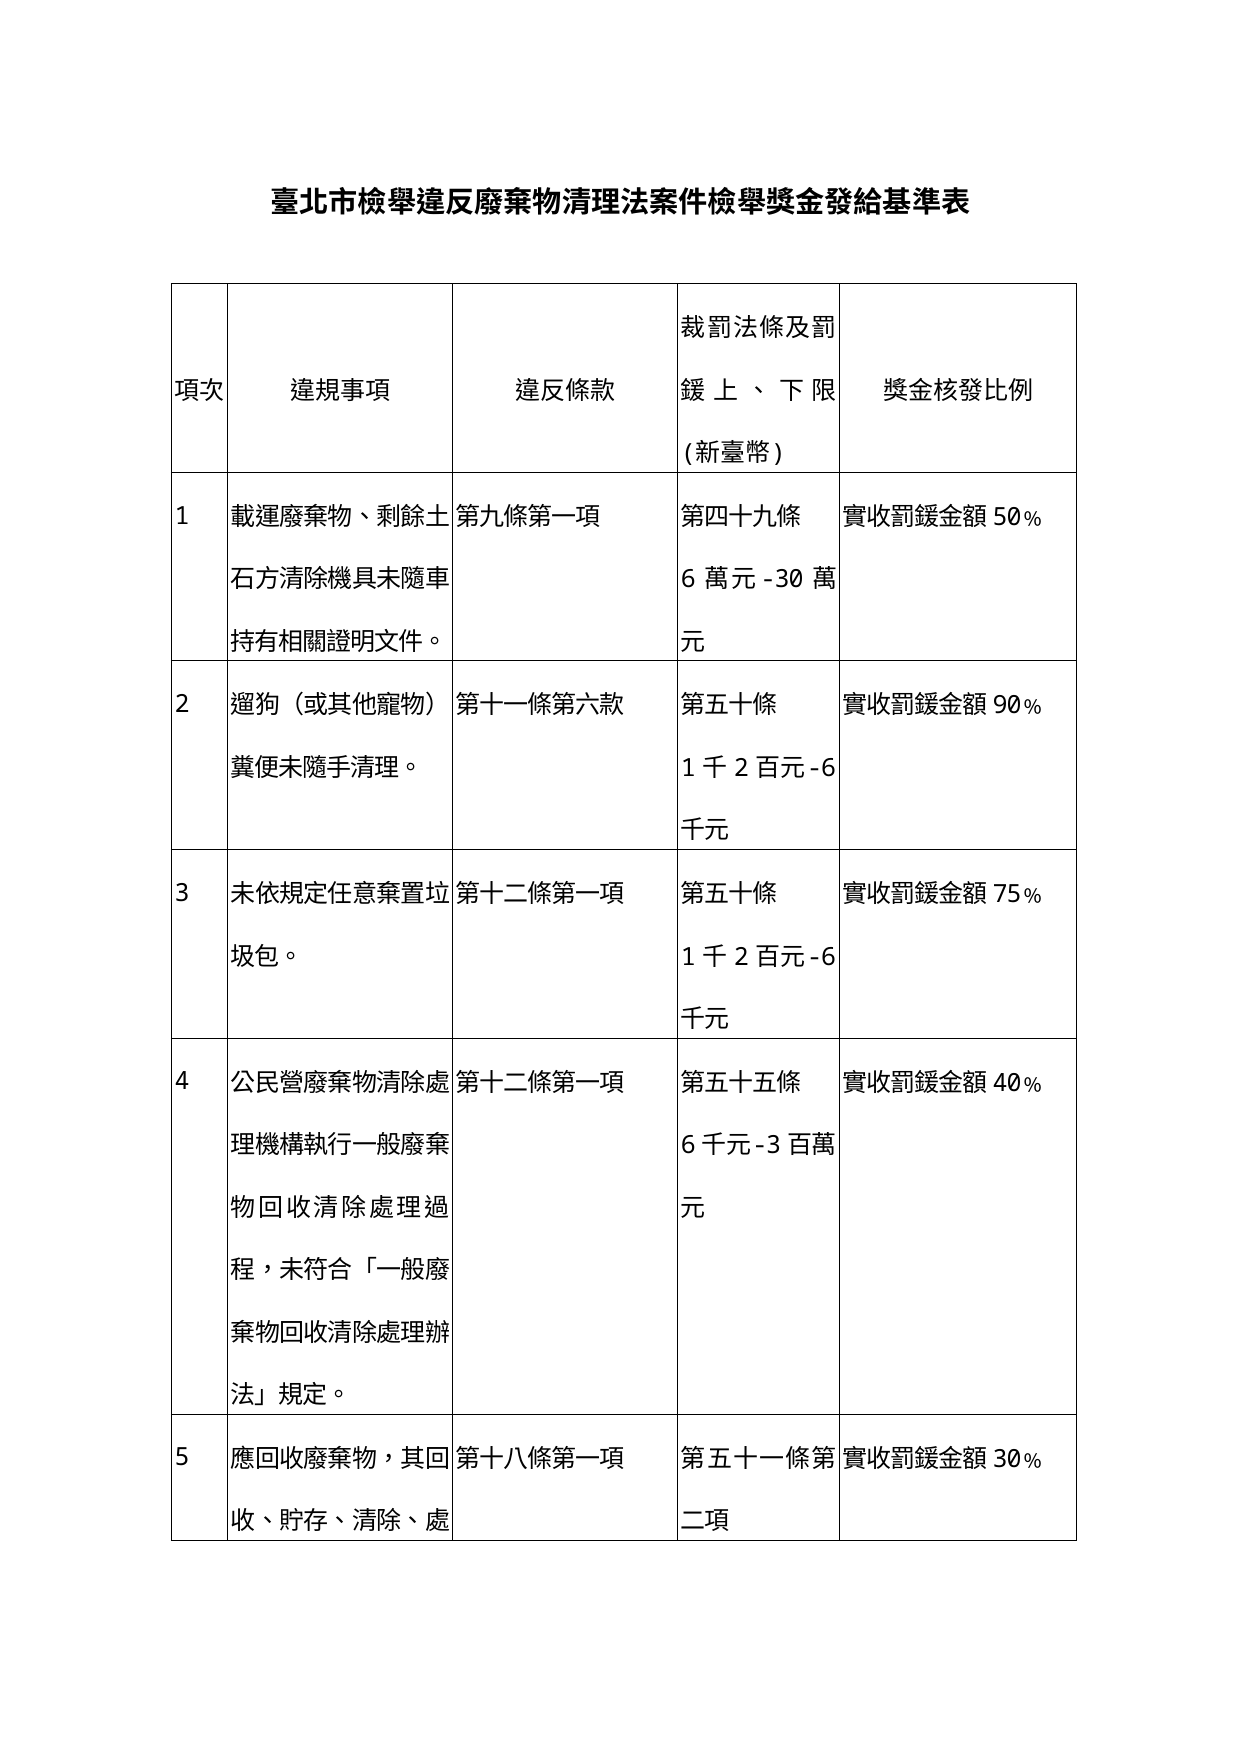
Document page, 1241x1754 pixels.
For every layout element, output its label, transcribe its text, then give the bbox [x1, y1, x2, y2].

table_header 裁罰法條及罰鍰上、下限(新臺幣) [678, 284, 839, 472]
table_cell 第五十條 1千2百元-6千元 [678, 850, 839, 1037]
table_cell 第十二條第一項 [453, 850, 677, 1037]
table_cell 公民營廢棄物清除處理機構執行一般廢棄物回收清除處理過程，未符合「一般廢棄物回收清除處理辦法」規定。 [228, 1039, 452, 1413]
table_cell 第九條第一項 [453, 473, 677, 660]
table_cell 第五十條 1千2百元-6千元 [678, 661, 839, 849]
table_cell 應回收廢棄物，其回收、貯存、清除、處 [228, 1415, 452, 1539]
table_cell 實收罰鍰金額30﹪ [840, 1415, 1076, 1539]
table_header 獎金核發比例 [840, 284, 1076, 472]
table_cell 遛狗（或其他寵物）糞便未隨手清理。 [228, 661, 452, 849]
table_cell 4 [172, 1039, 227, 1413]
table_cell 第十一條第六款 [453, 661, 677, 849]
table_cell 1 [172, 473, 227, 660]
table_header 違規事項 [228, 284, 452, 472]
table_cell 第五十一條第二項 [678, 1415, 839, 1539]
table_cell 實收罰鍰金額40﹪ [840, 1039, 1076, 1413]
table_cell 第十二條第一項 [453, 1039, 677, 1413]
table_cell 實收罰鍰金額50﹪ [840, 473, 1076, 660]
table_cell 載運廢棄物、剩餘土石方清除機具未隨車持有相關證明文件。 [228, 473, 452, 660]
table_cell 2 [172, 661, 227, 849]
table_header 項次 [172, 284, 227, 472]
table_cell 第四十九條 6萬元-30萬元 [678, 473, 839, 660]
table_cell 實收罰鍰金額90﹪ [840, 661, 1076, 849]
table_cell 5 [172, 1415, 227, 1539]
text 臺北市檢舉違反廢棄物清理法案件檢舉獎金發給基準表 [187, 158, 1053, 221]
table_header 違反條款 [453, 284, 677, 472]
table_cell 第五十五條 6千元-3百萬元 [678, 1039, 839, 1413]
table_cell 3 [172, 850, 227, 1037]
table_cell 第十八條第一項 [453, 1415, 677, 1539]
table_cell 未依規定任意棄置垃圾包。 [228, 850, 452, 1037]
table_cell 實收罰鍰金額75﹪ [840, 850, 1076, 1037]
